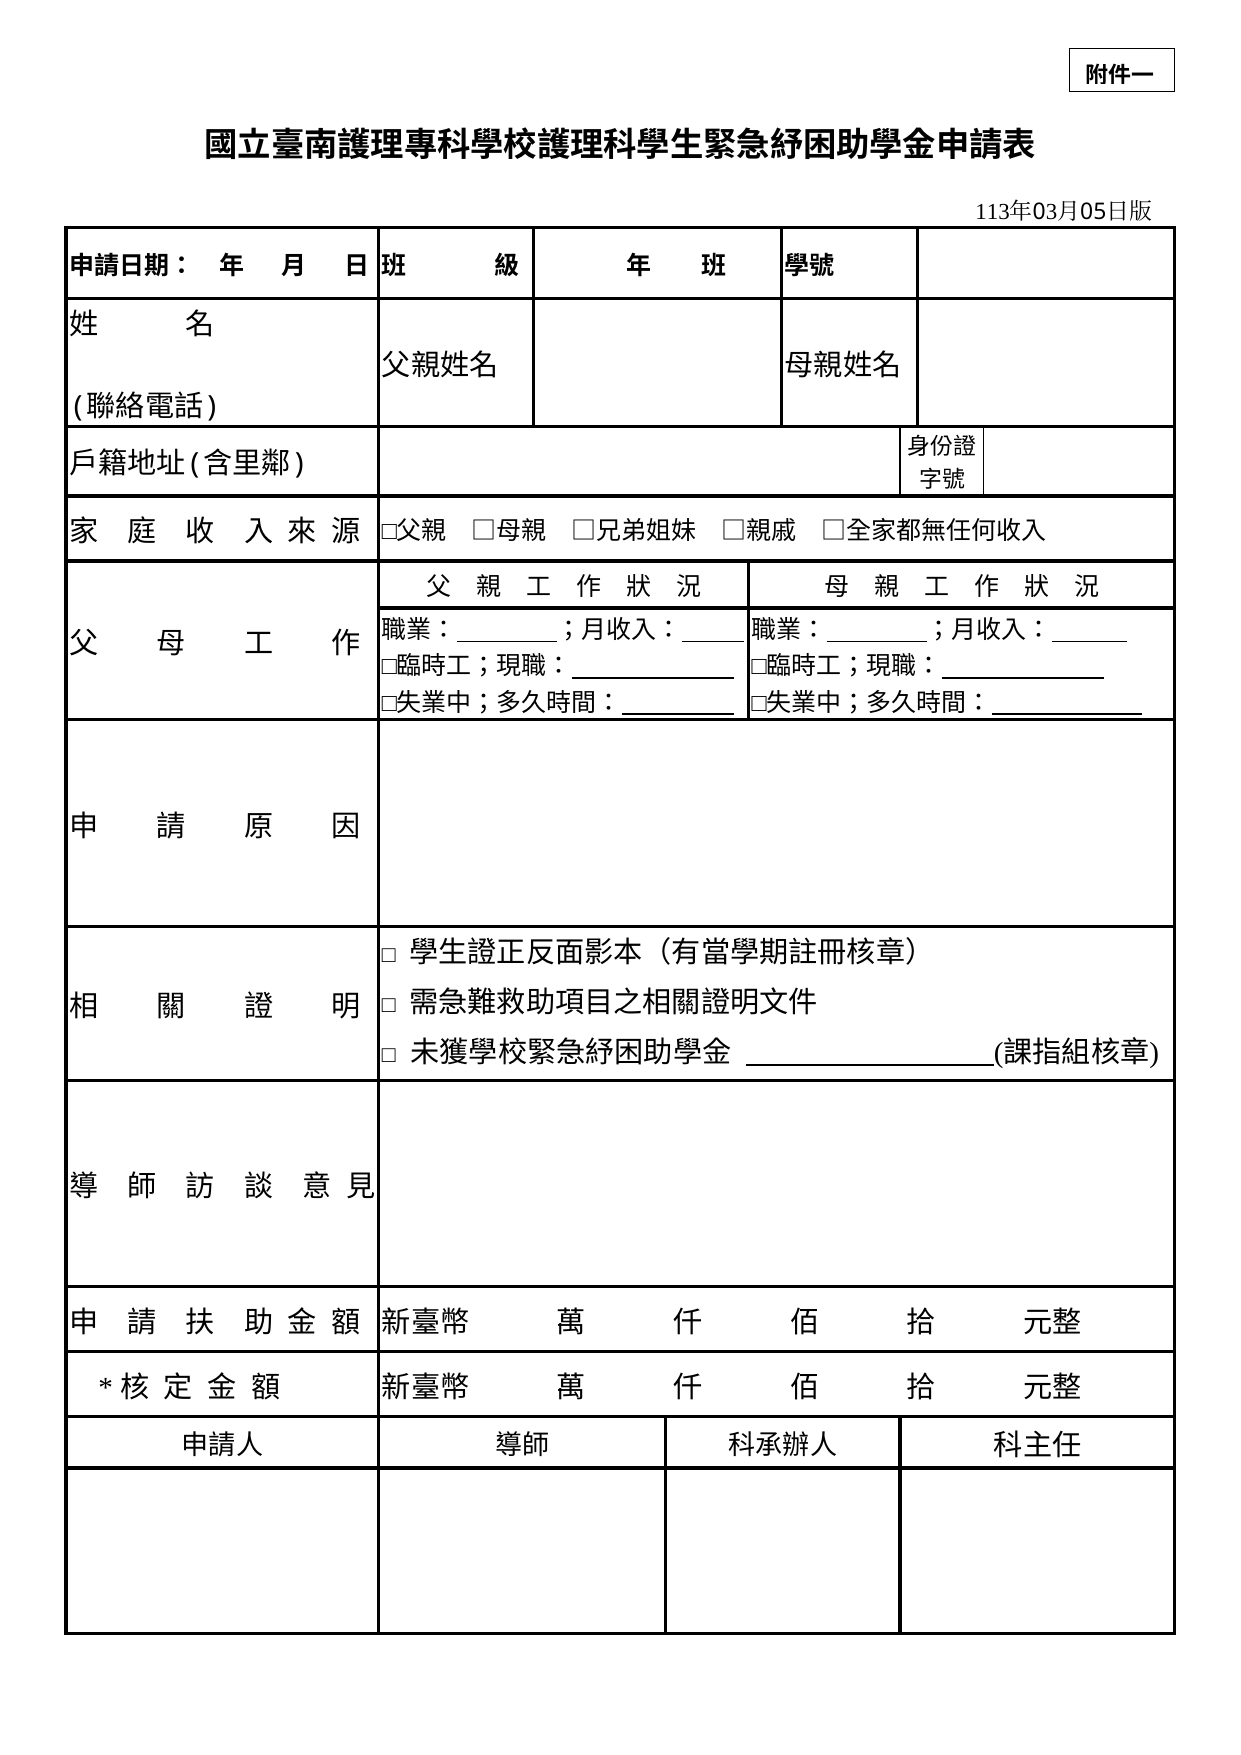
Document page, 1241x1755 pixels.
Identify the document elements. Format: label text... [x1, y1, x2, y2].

table_cell 導師 [380, 1418, 664, 1466]
text 附件一 [1085, 56, 1159, 83]
table_cell [68, 1470, 377, 1632]
table_cell [380, 721, 1173, 925]
table_header 學號 [783, 229, 916, 297]
table_header 申請日期： 年 月 日 [68, 229, 377, 297]
table_cell 導 師 訪 談 意 見 [68, 1082, 377, 1285]
table_cell 科主任 [902, 1418, 1173, 1466]
table_cell [902, 1470, 1173, 1632]
table_cell [984, 428, 1173, 494]
table_cell 科承辦人 [667, 1418, 898, 1466]
table_cell [380, 1082, 1173, 1285]
table_cell 父親姓名 [380, 300, 532, 425]
table_cell 職業： ；月收入： □臨時工；現職： □失業中；多久時間： [750, 610, 1173, 718]
table_cell 父 親 工 作 狀 況 [380, 563, 747, 606]
text 113年03月05日版 [89, 191, 1152, 226]
table_cell 父 母 工 作 [68, 563, 377, 718]
table_cell 家 庭 收 入 來 源 [68, 498, 377, 559]
table_header [919, 229, 1173, 297]
table_cell [380, 428, 899, 494]
table_cell [667, 1470, 898, 1632]
table_cell [919, 300, 1173, 425]
table_cell 母親姓名 [783, 300, 916, 425]
table_cell 申 請 扶 助 金 額 [68, 1288, 377, 1350]
table_cell 申 請 原 因 [68, 721, 377, 925]
table_cell [535, 300, 780, 425]
table_cell 戶籍地址(含里鄰) [68, 428, 377, 494]
table_cell 申請人 [68, 1418, 377, 1466]
table_cell □父親 □母親 □兄弟姐妹 □親戚 □全家都無任何收入 [380, 498, 1173, 559]
text [1070, 49, 1174, 91]
table_cell 相 關 證 明 [68, 928, 377, 1078]
table_cell □ 學生證正反面影本（有當學期註冊核章） □ 需急難救助項目之相關證明文件 □ 未獲學校緊急紓困助學金 (課指組核章) [380, 928, 1173, 1078]
table_cell 母 親 工 作 狀 況 [750, 563, 1173, 606]
table_header 年 班 [535, 229, 780, 297]
table_header 班 級 [380, 229, 532, 297]
text 國立臺南護理專科學校護理科學生緊急紓困助學金申請表 [88, 118, 1152, 166]
table_cell 新臺幣 萬 仟 佰 拾 元整 [380, 1288, 1173, 1350]
table_cell 職業： ；月收入： □臨時工；現職： □失業中；多久時間： [380, 610, 747, 718]
table_cell 身份證字號 [901, 428, 983, 494]
table_cell 新臺幣 萬 仟 佰 拾 元整 [380, 1353, 1173, 1415]
table_cell [380, 1470, 664, 1632]
table_cell 姓 名 (聯絡電話) [68, 300, 377, 425]
table_cell * 核 定 金 額 [68, 1353, 377, 1415]
